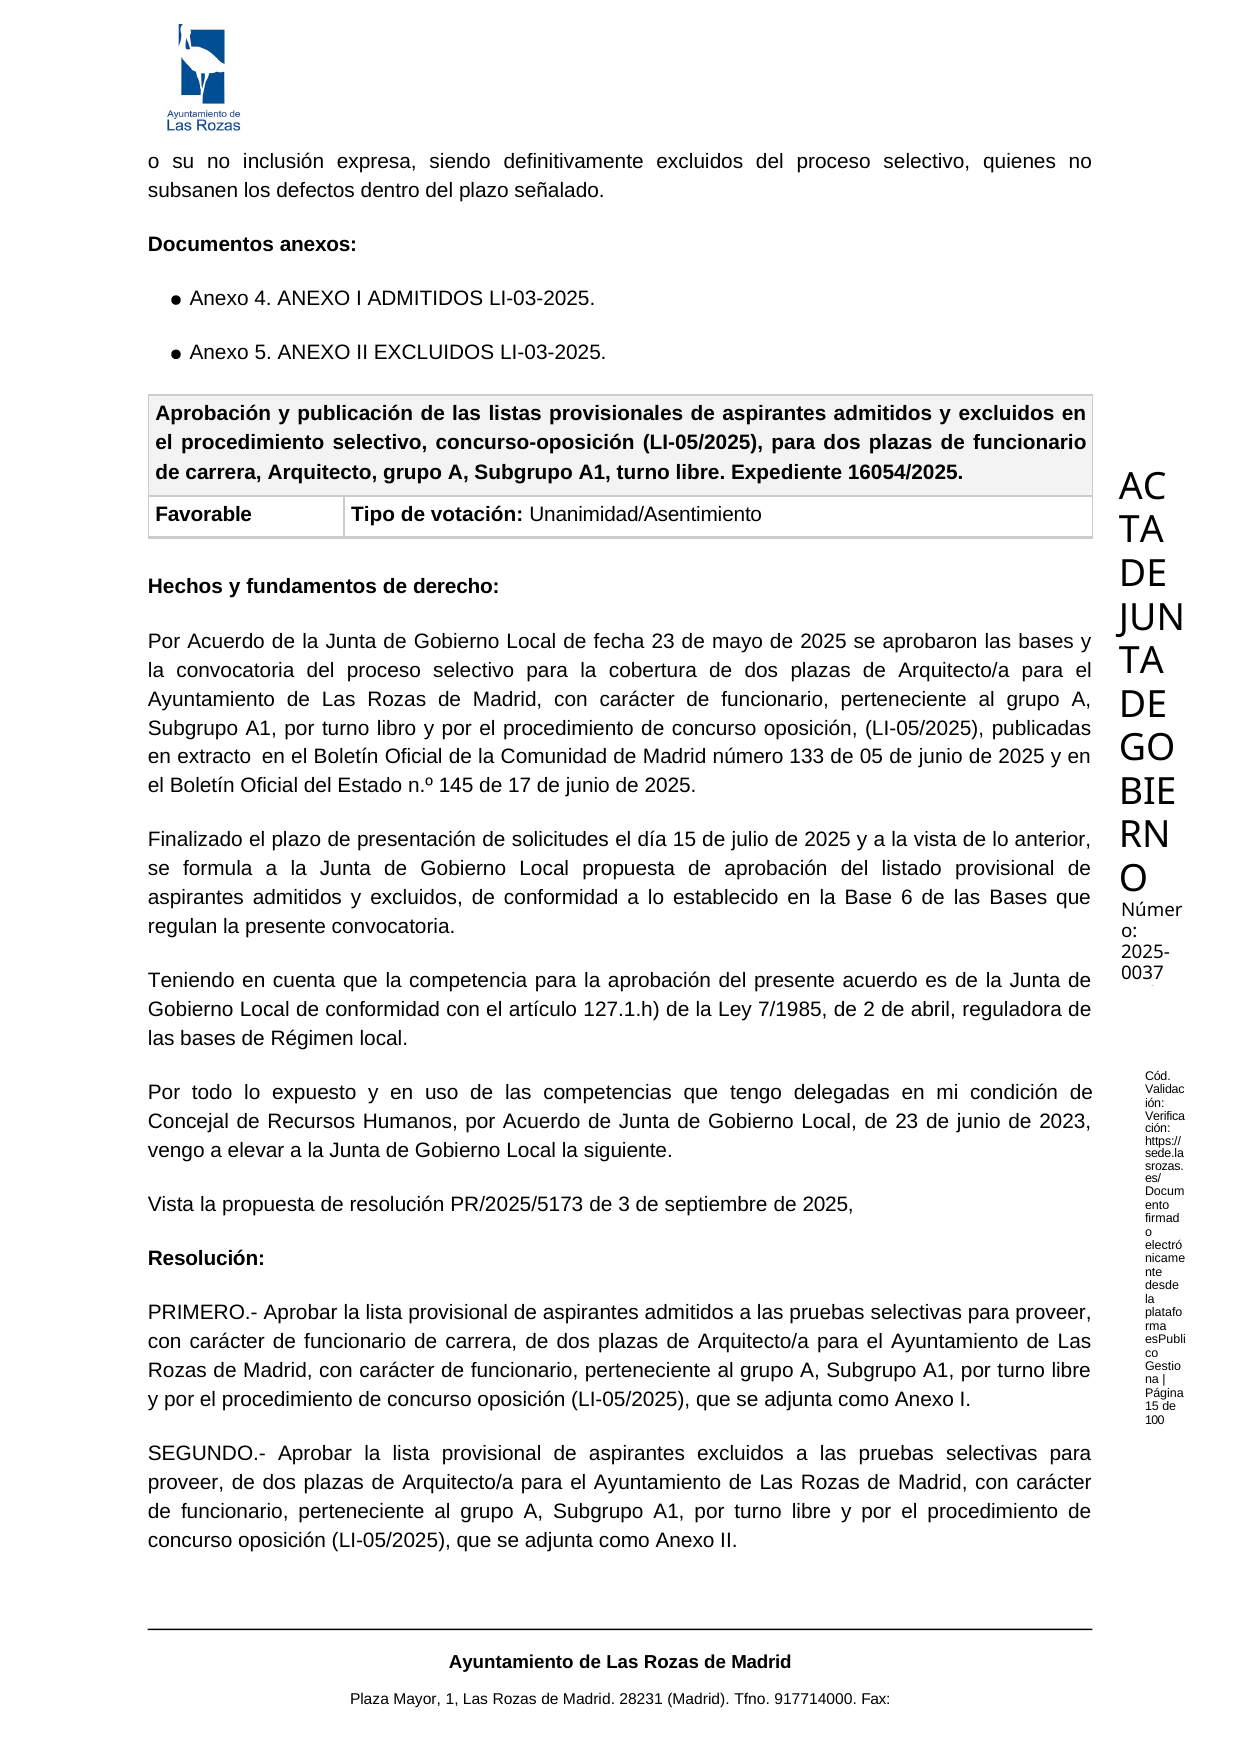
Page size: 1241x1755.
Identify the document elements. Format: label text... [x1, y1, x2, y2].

text Teniendo en cuenta que la competencia para la aprobación del presente acuerdo es de la Junta de Gobierno Local de conformidad con el artículo 127.1.h) de la Ley 7/1985, de 2 de abril, reguladora de las bases de Régimen local. [148, 968, 1093, 1050]
table_header Aprobación y publicación de las listas provisionales de aspirantes admitidos y excluidos en el procedimiento selectivo, concurso-oposición (LI-05/2025), para dos plazas de funcionario de carrera, Arquitecto, grupo A, Subgrupo A1, turno libre. Expediente 16054/2025. [149, 396, 1092, 495]
text Cód. Validación: [1145, 1070, 1186, 1110]
text Finalizado el plazo de presentación de solicitudes el día 15 de julio de 2025 y a la vista de lo anterior, se formula a la Junta de Gobierno Local propuesta de aprobación del listado provisional de aspirantes admitidos y excluidos, de conformidad a lo establecido en la Base 6 de las Bases que regulan la presente convocatoria. [148, 827, 1093, 938]
text Por todo lo expuesto y en uso de las competencias que tengo delegadas en mi condición de Concejal de Recursos Humanos, por Acuerdo de Junta de Gobierno Local, de 23 de junio de 2023, vengo a elevar a la Junta de Gobierno Local la siguiente. [148, 1080, 1093, 1162]
text Documento firmado electrónicamente desde la plataforma esPublico Gestiona | Página 15 de 100 [1145, 1185, 1186, 1427]
text PRIMERO.- Aprobar la lista provisional de aspirantes admitidos a las pruebas selectivas para proveer, con carácter de funcionario de carrera, de dos plazas de Arquitecto/a para el Ayuntamiento de Las Rozas de Madrid, con carácter de funcionario, perteneciente al grupo A, Subgrupo A1, por turno libre y por el procedimiento de concurso oposición (LI-05/2025), que se adjunta como Anexo I. [148, 1300, 1093, 1411]
subtitle Resolución: [148, 1246, 1093, 1270]
text Anexo 4. ANEXO I ADMITIDOS LI-03-2025. Anexo 5. ANEXO II EXCLUIDOS LI-03-2025. [189, 286, 647, 364]
text ACTA DE JUNTA DE GOBIERNO [1119, 464, 1185, 900]
subtitle Documentos anexos: [148, 232, 1093, 256]
table_cell Tipo de votación: Unanimidad/Asentimiento [345, 497, 1092, 536]
text Por Acuerdo de la Junta de Gobierno Local de fecha 23 de mayo de 2025 se aprobaron las bases y la convocatoria del proceso selectivo para la cobertura de dos plazas de Arquitecto/a para el Ayuntamiento de Las Rozas de Madrid, con carácter de funcionario, perteneciente al grupo A, Subgrupo A1, por turno libro y por el procedimiento de concurso oposición, (LI-05/2025), publicadas en extracto en el Boletín Oficial de la Comunidad de Madrid número 133 de 05 de junio de 2025 y en el Boletín Oficial del Estado n.º 145 de 17 de junio de 2025. [148, 628, 1093, 797]
subtitle Hechos y fundamentos de derecho: [148, 574, 1093, 598]
text Número: 2025-0037 Fecha: 16/09/2025 [1121, 900, 1185, 985]
text o su no inclusión expresa, siendo definitivamente excluidos del proceso selectivo, quienes no subsanen los defectos dentro del plazo señalado. [148, 149, 1093, 202]
text Verificación: https://sede.lasrozas.es/ [1145, 1110, 1186, 1185]
text SEGUNDO.- Aprobar la lista provisional de aspirantes excluidos a las pruebas selectivas para proveer, de dos plazas de Arquitecto/a para el Ayuntamiento de Las Rozas de Madrid, con carácter de funcionario, perteneciente al grupo A, Subgrupo A1, por turno libre y por el procedimiento de concurso oposición (LI-05/2025), que se adjunta como Anexo II. [148, 1441, 1093, 1552]
text Vista la propuesta de resolución PR/2025/5173 de 3 de septiembre de 2025, [148, 1192, 1093, 1216]
text [1143, 1068, 1186, 1612]
table_cell Favorable [149, 497, 343, 536]
